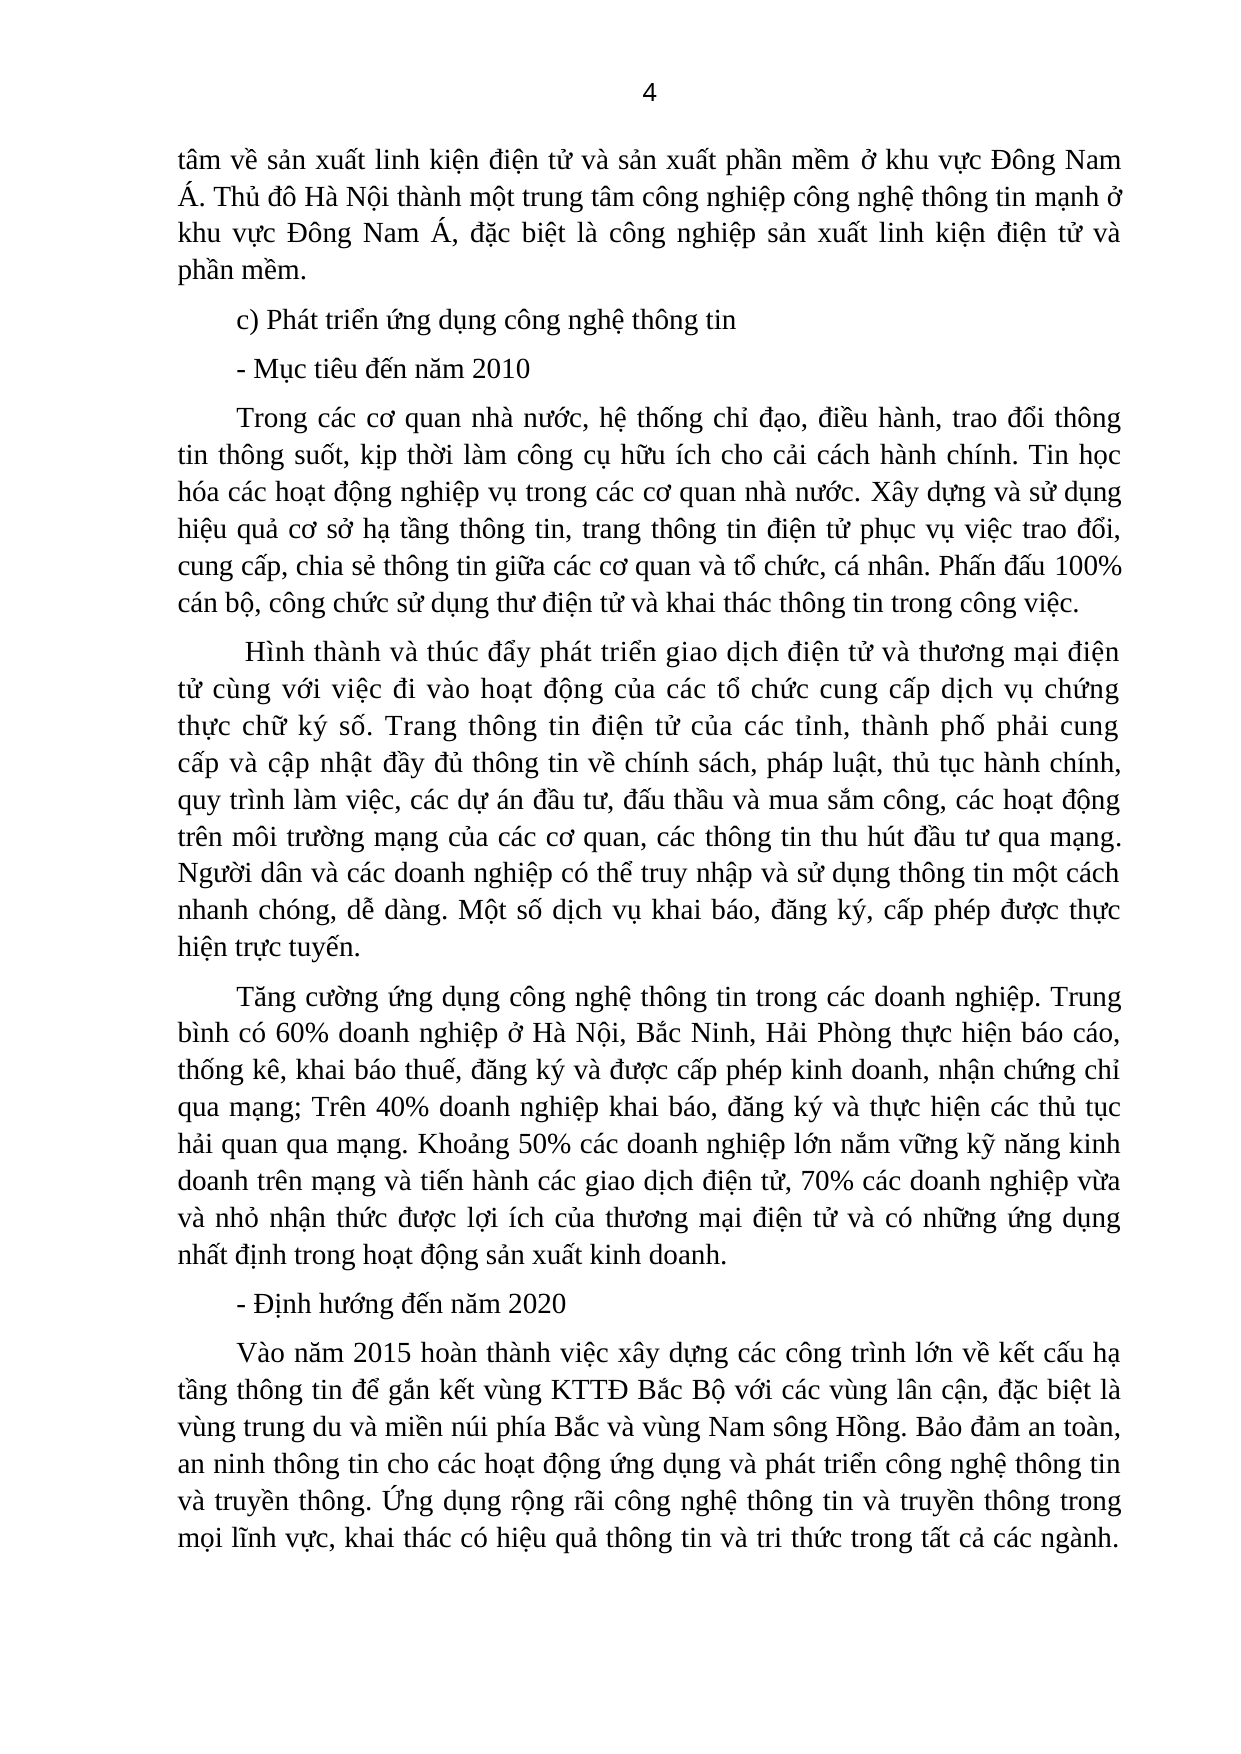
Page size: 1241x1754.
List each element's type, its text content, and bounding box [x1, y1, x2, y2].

text Tăng cường ứng dụng công nghệ thông tin trong các doanh nghiệp. Trung bình có 60% doanh nghiệp ở Hà Nội, Bắc Ninh, Hải Phòng thực hiện báo cáo, thống kê, khai báo thuế, đăng ký và được cấp phép kinh doanh, nhận chứng chỉ qua mạng; Trên 40% doanh nghiệp khai báo, đăng ký và thực hiện các thủ tục hải quan qua mạng. Khoảng 50% các doanh nghiệp lớn nắm vững kỹ năng kinh doanh trên mạng và tiến hành các giao dịch điện tử, 70% các doanh nghiệp vừa và nhỏ nhận thức được lợi ích của thương mại điện tử và có những ứng dụng nhất định trong hoạt động sản xuất kinh doanh. [177, 979, 1122, 1270]
text Vào năm 2015 hoàn thành việc xây dựng các công trình lớn về kết cấu hạ tầng thông tin để gắn kết vùng KTTĐ Bắc Bộ với các vùng lân cận, đặc biệt là vùng trung du và miền núi phía Bắc và vùng Nam sông Hồng. Bảo đảm an toàn, an ninh thông tin cho các hoạt động ứng dụng và phát triển công nghệ thông tin và truyền thông. Ứng dụng rộng rãi công nghệ thông tin và truyền thông trong mọi lĩnh vực, khai thác có hiệu quả thông tin và tri thức trong tất cả các ngành. [177, 1336, 1122, 1553]
text - Mục tiêu đến năm 2010 [177, 351, 1122, 385]
text - Định hướng đến năm 2020 [177, 1286, 1122, 1320]
text Hình thành và thúc đẩy phát triển giao dịch điện tử và thương mại điện tử cùng với việc đi vào hoạt động của các tổ chức cung cấp dịch vụ chứng thực chữ ký số. Trang thông tin điện tử của các tỉnh, thành phố phải cung cấp và cập nhật đầy đủ thông tin về chính sách, pháp luật, thủ tục hành chính, quy trình làm việc, các dự án đầu tư, đấu thầu và mua sắm công, các hoạt động trên môi trường mạng của các cơ quan, các thông tin thu hút đầu tư qua mạng. Người dân và các doanh nghiệp có thể truy nhập và sử dụng thông tin một cách nhanh chóng, dễ dàng. Một số dịch vụ khai báo, đăng ký, cấp phép được thực hiện trực tuyến. [177, 634, 1122, 963]
text c) Phát triển ứng dụng công nghệ thông tin [177, 302, 1122, 335]
text Trong các cơ quan nhà nước, hệ thống chỉ đạo, điều hành, trao đổi thông tin thông suốt, kịp thời làm công cụ hữu ích cho cải cách hành chính. Tin học hóa các hoạt động nghiệp vụ trong các cơ quan nhà nước. Xây dựng và sử dụng hiệu quả cơ sở hạ tầng thông tin, trang thông tin điện tử phục vụ việc trao đổi, cung cấp, chia sẻ thông tin giữa các cơ quan và tổ chức, cá nhân. Phấn đấu 100% cán bộ, công chức sử dụng thư điện tử và khai thác thông tin trong công việc. [177, 401, 1122, 618]
text tâm về sản xuất linh kiện điện tử và sản xuất phần mềm ở khu vực Đông Nam Á. Thủ đô Hà Nội thành một trung tâm công nghiệp công nghệ thông tin mạnh ở khu vực Đông Nam Á, đặc biệt là công nghiệp sản xuất linh kiện điện tử và phần mềm. [177, 142, 1122, 286]
